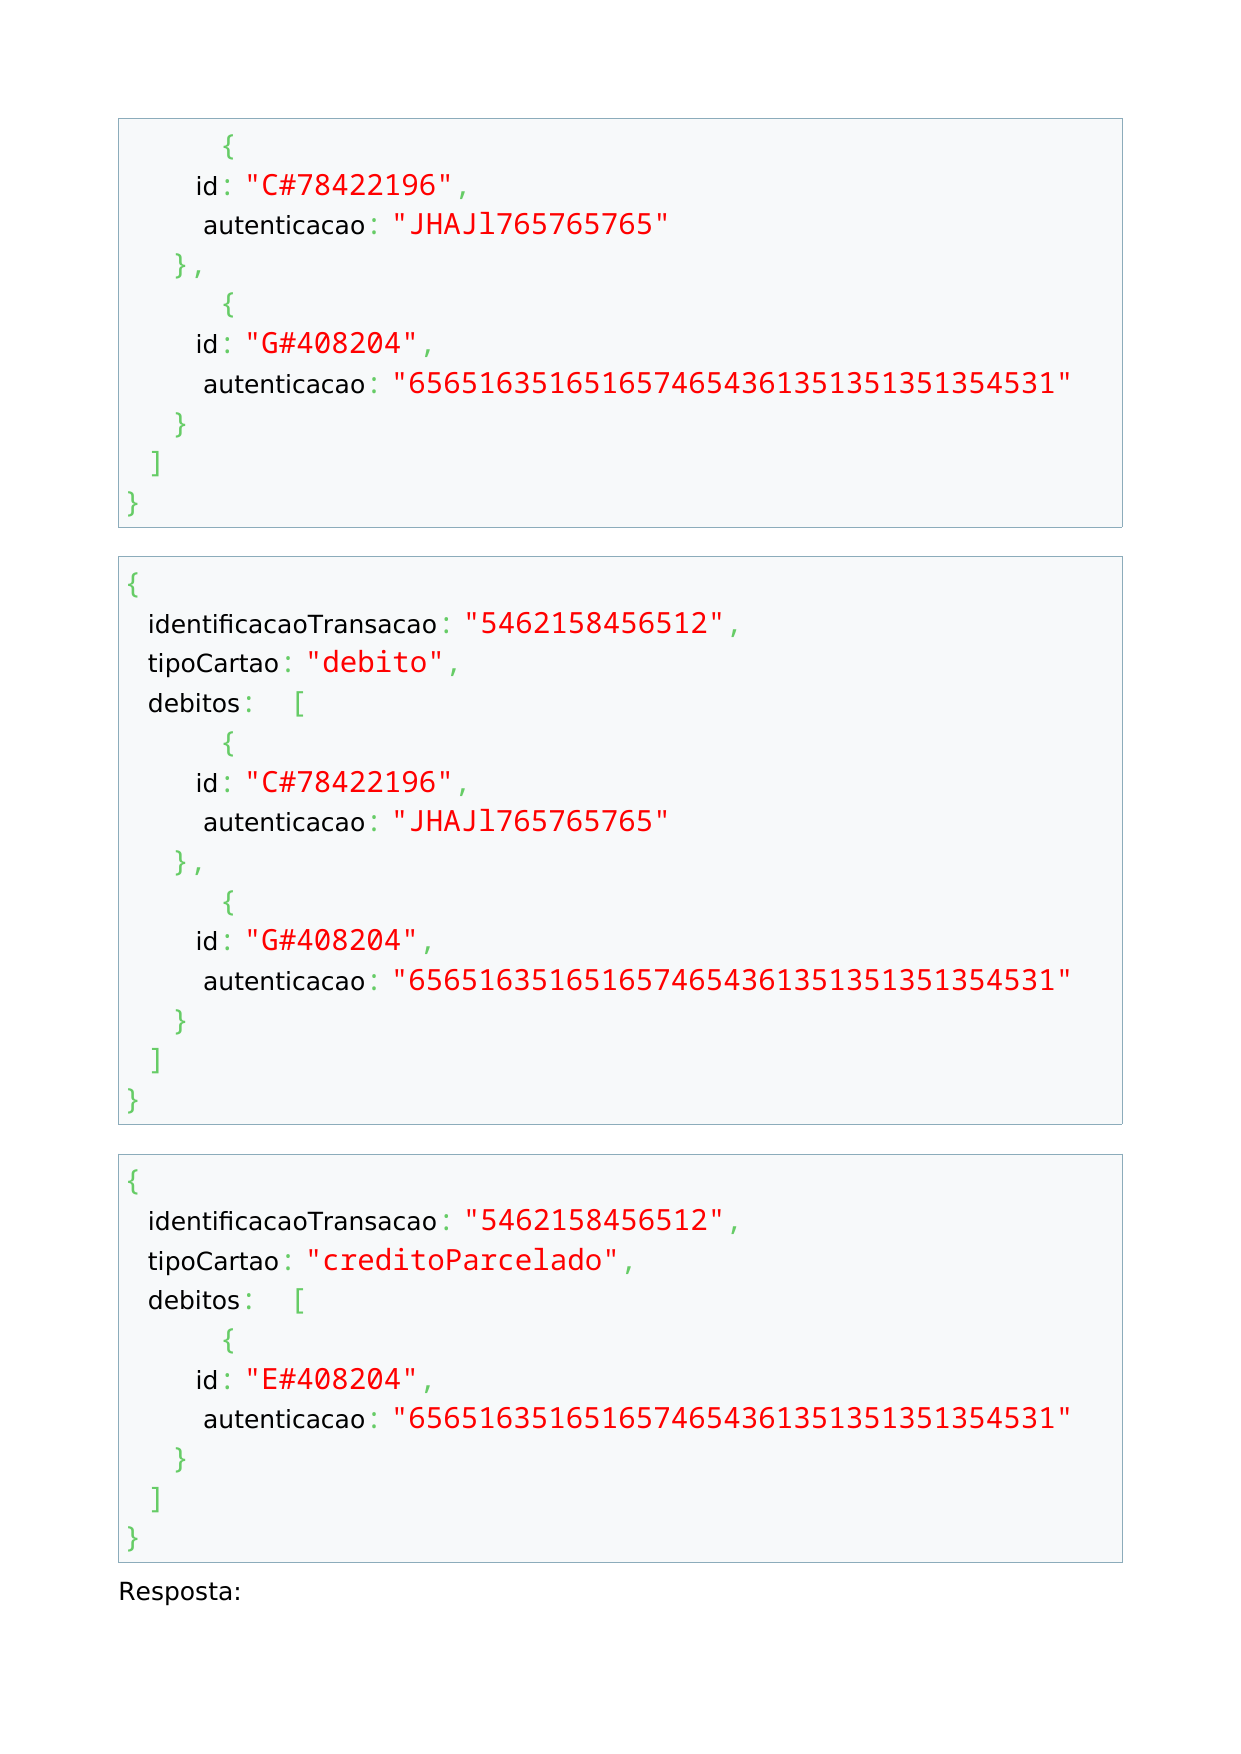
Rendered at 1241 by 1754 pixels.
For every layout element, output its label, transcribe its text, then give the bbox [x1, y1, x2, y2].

table_header { identificacaoTransacao: "5462158456512", tipoCartao: "creditoParcelado", debitos: [ { id: "E#408204", autenticacao: "6565163516516574654361351351351354531" } ] } [119, 1155, 1122, 1562]
table_header { id: "C#78422196", autenticacao: "JHAJl765765765" }, { id: "G#408204", autenticacao: "6565163516516574654361351351351354531" } ] } [119, 119, 1122, 527]
table_header { identificacaoTransacao: "5462158456512", tipoCartao: "debito", debitos: [ { id: "C#78422196", autenticacao: "JHAJl765765765" }, { id: "G#408204", autenticacao: "6565163516516574654361351351351354531" } ] } [119, 557, 1122, 1124]
text Resposta: [118, 1577, 1122, 1606]
